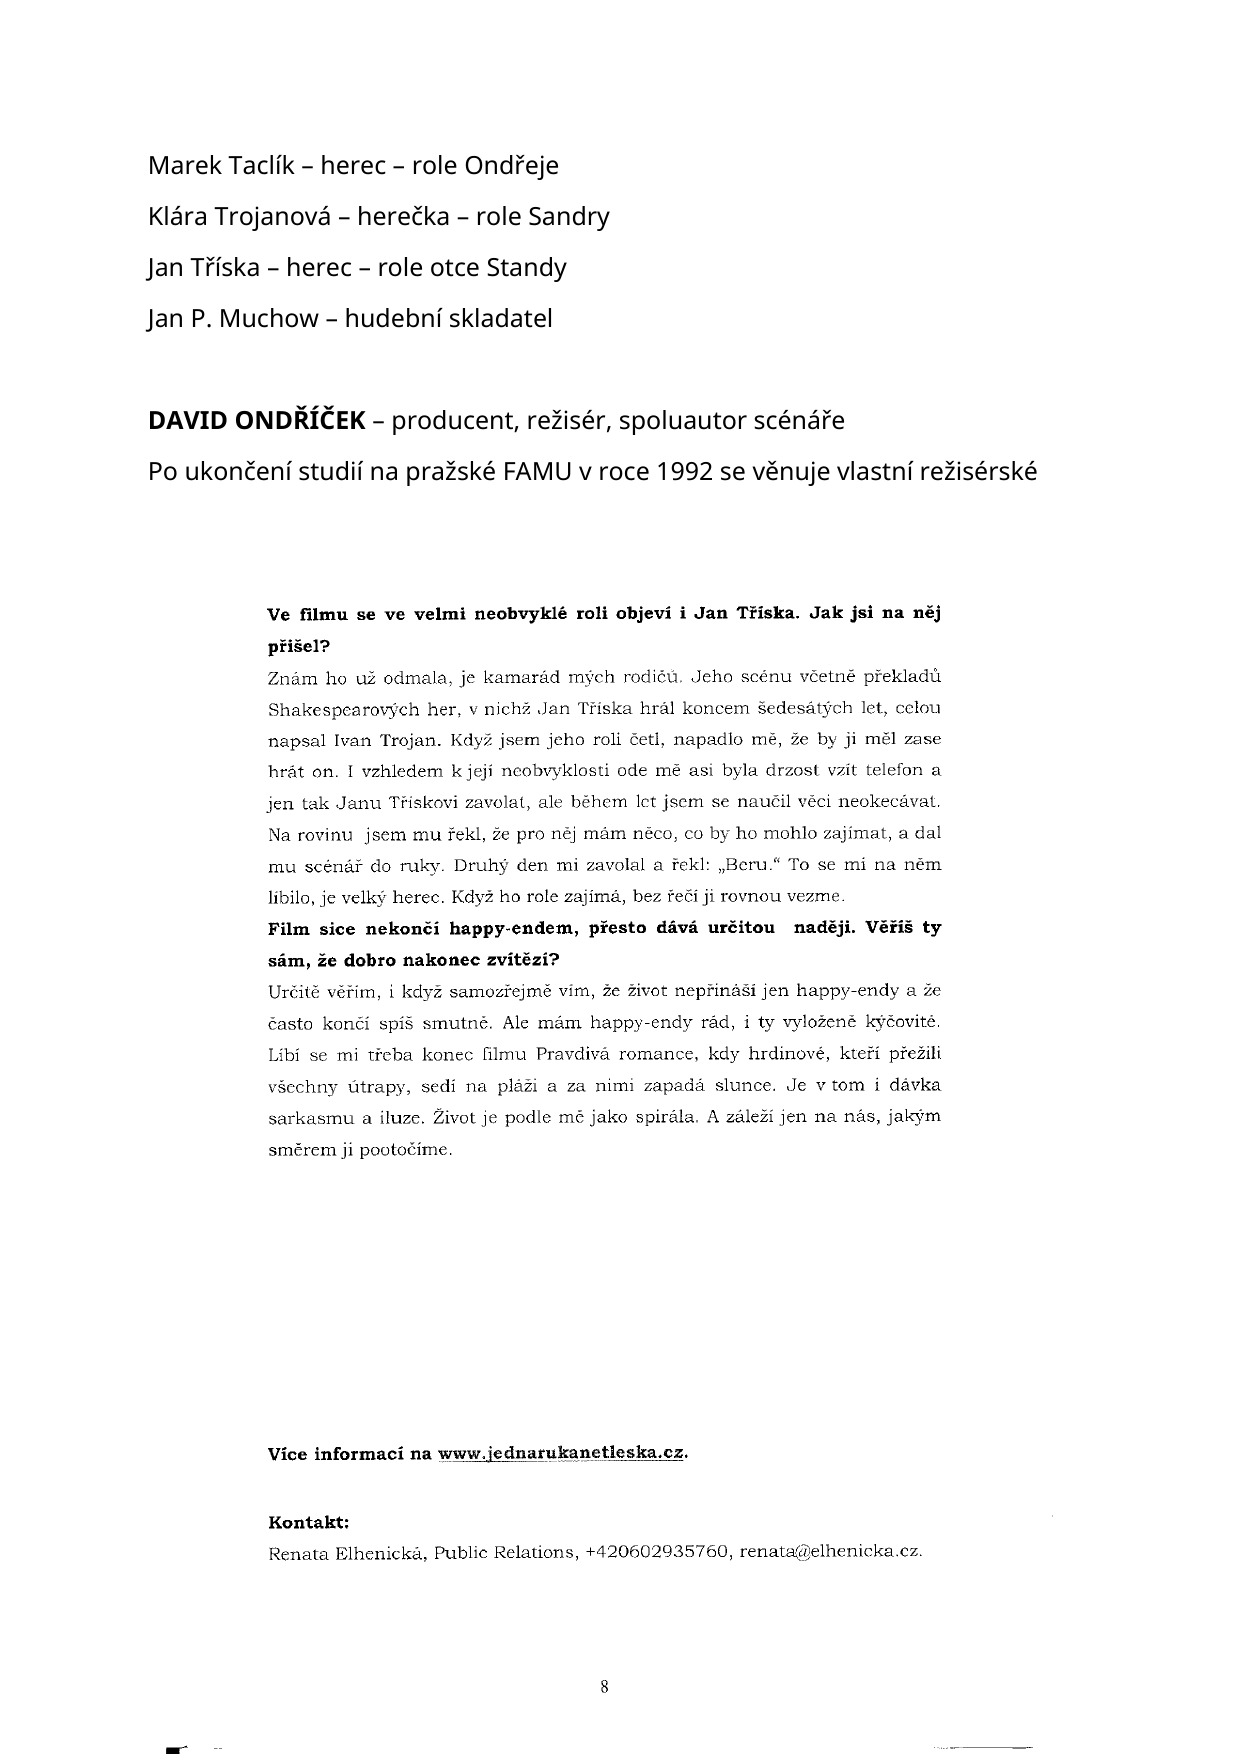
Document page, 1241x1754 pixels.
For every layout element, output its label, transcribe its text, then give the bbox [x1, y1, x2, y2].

text Klára Trojanová – herečka – role Sandry [148, 199, 1093, 233]
text DAVID ONDŘÍČEK – producent, režisér, spoluautor scénáře Po ukončení studií na pražské FAMU v roce 1992 se věnuje vlastní režisérské [148, 403, 1093, 488]
text Jan P. Muchow – hudební skladatel [148, 301, 1093, 335]
text Marek Taclík – herec – role Ondřeje [148, 148, 1093, 182]
text Jan Tříska – herec – role otce Standy [148, 250, 1093, 284]
picture [166, 504, 1074, 1754]
